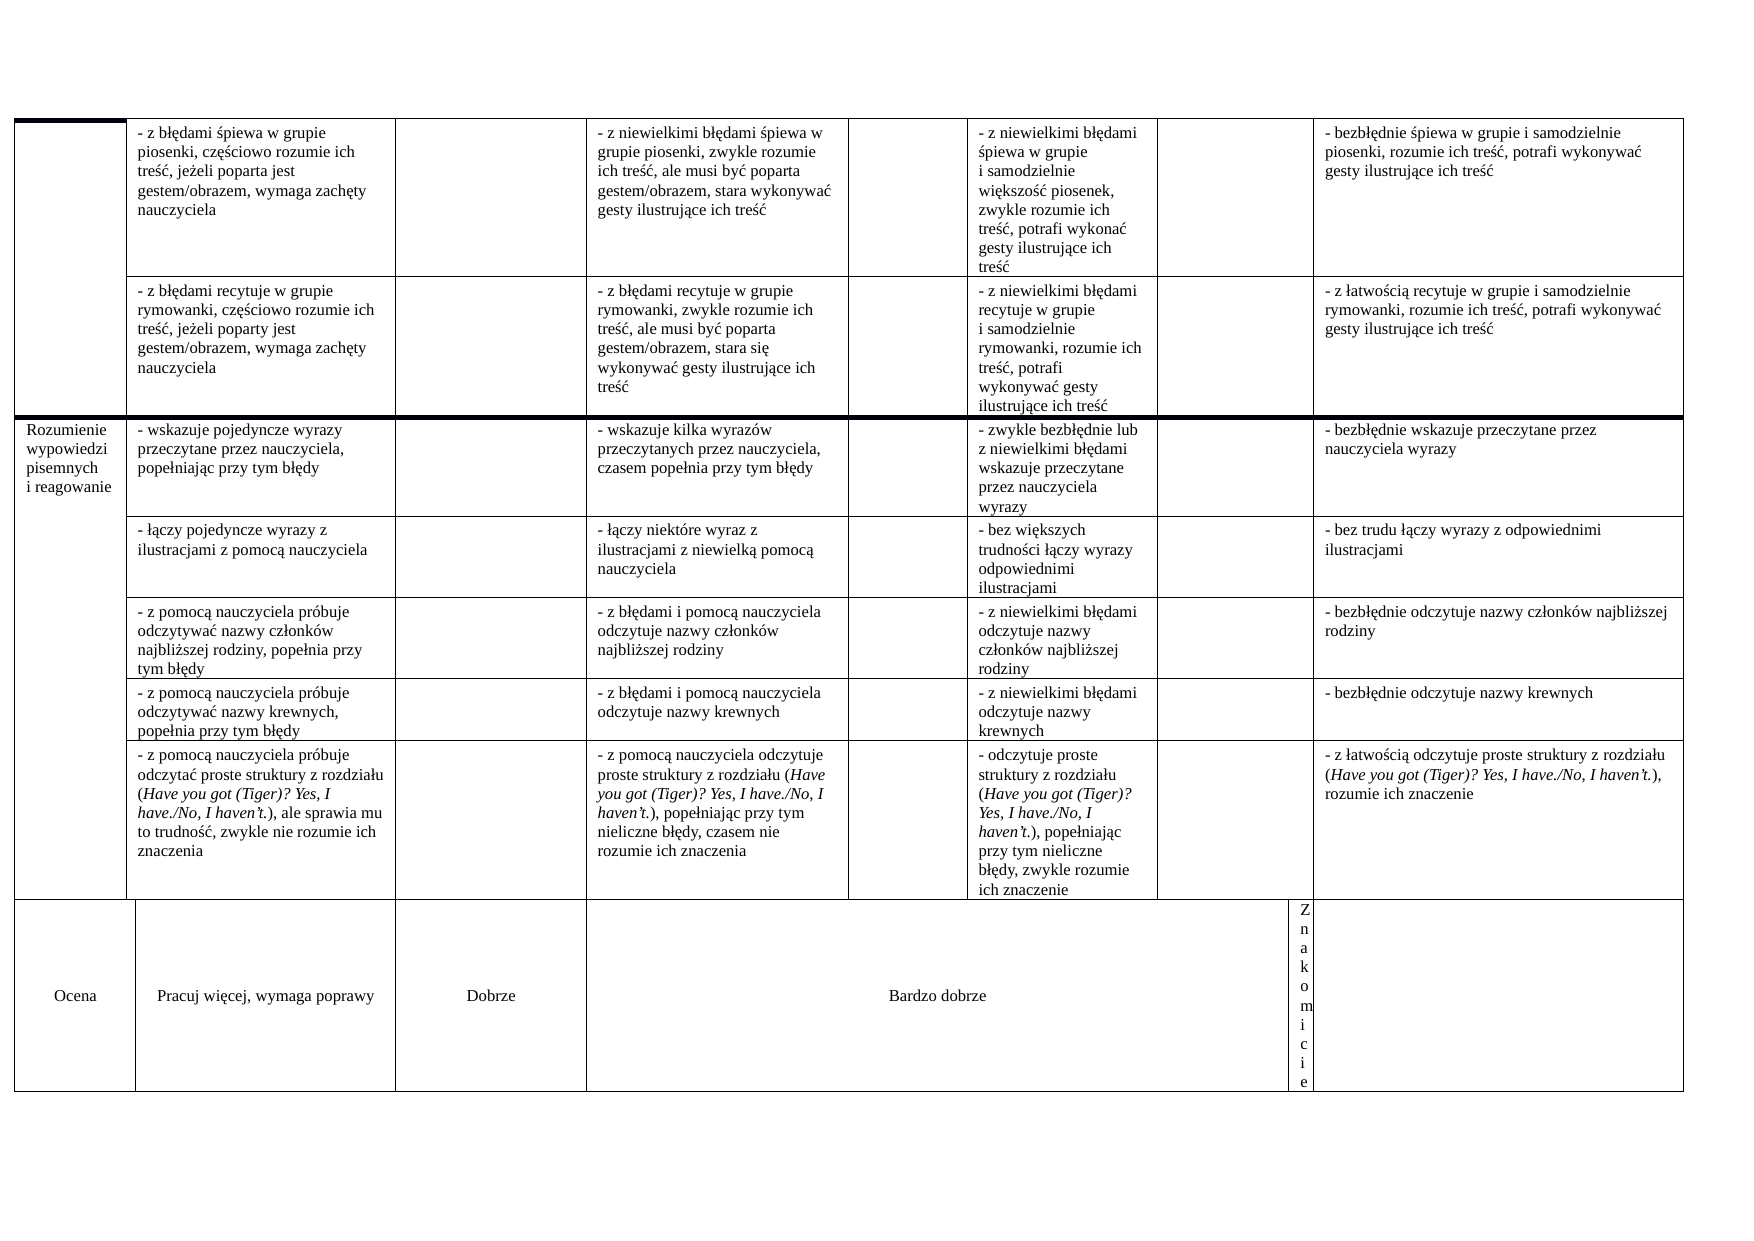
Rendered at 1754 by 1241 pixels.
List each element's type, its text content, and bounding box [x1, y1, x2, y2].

table_cell Bardzo dobrze [587, 900, 1288, 1091]
table_cell - łączy pojedyncze wyrazy z ilustracjami z pomocą nauczyciela [127, 517, 395, 597]
table_cell [396, 598, 586, 678]
table_cell - bezbłędnie odczytuje nazwy krewnych [1314, 679, 1683, 740]
table_cell - z niewielkimi błędami odczytuje nazwy krewnych [968, 679, 1157, 740]
table_cell [849, 741, 967, 898]
table_cell [849, 517, 967, 597]
table_cell - z pomocą nauczyciela odczytuje proste struktury z rozdziału (Have you got (Tiger)? Yes, I have./No, I haven’t.), popełniając przy tym nieliczne błędy, czasem nie rozumie ich znaczenia [587, 741, 848, 898]
table_cell Pracuj więcej, wymaga poprawy [136, 900, 395, 1091]
table_cell [1158, 277, 1313, 415]
table_cell [1158, 598, 1313, 678]
table_cell [849, 119, 967, 276]
table_cell [849, 598, 967, 678]
table_cell - bez trudu łączy wyrazy z odpowiednimi ilustracjami [1314, 517, 1683, 597]
table_cell Dobrze [396, 900, 586, 1091]
table_cell [396, 119, 586, 276]
table_cell [1158, 119, 1313, 276]
table_cell [849, 277, 967, 415]
table_cell [396, 679, 586, 740]
table_cell - z błędami i pomocą nauczyciela odczytuje nazwy krewnych [587, 679, 848, 740]
table_cell Ocena [15, 900, 135, 1091]
table_cell - wskazuje kilka wyrazów przeczytanych przez nauczyciela, czasem popełnia przy tym błędy [587, 420, 848, 516]
table_cell - bezbłędnie śpiewa w grupie i samodzielnie piosenki, rozumie ich treść, potrafi wykonywać gesty ilustrujące ich treść [1314, 119, 1683, 276]
table_cell [15, 123, 126, 415]
table_cell - z pomocą nauczyciela próbuje odczytać proste struktury z rozdziału (Have you got (Tiger)? Yes, I have./No, I haven’t.), ale sprawia mu to trudność, zwykle nie rozumie ich znaczenia [127, 741, 395, 898]
table_cell Znakomicie [1289, 900, 1313, 1091]
table_cell [849, 420, 967, 516]
table_cell - z pomocą nauczyciela próbuje odczytywać nazwy członków najbliższej rodziny, popełnia przy tym błędy [127, 598, 395, 678]
table_cell [396, 420, 586, 516]
table_cell - z niewielkimi błędami śpiewa w grupie i samodzielnie większość piosenek, zwykle rozumie ich treść, potrafi wykonać gesty ilustrujące ich treść [968, 119, 1157, 276]
table_cell - z łatwością odczytuje proste struktury z rozdziału (Have you got (Tiger)? Yes, I have./No, I haven’t.), rozumie ich znaczenie [1314, 741, 1683, 898]
table_cell [1158, 420, 1313, 516]
table_cell [1158, 679, 1313, 740]
table_cell - z niewielkimi błędami odczytuje nazwy członków najbliższej rodziny [968, 598, 1157, 678]
table_cell [849, 679, 967, 740]
table_cell [1158, 517, 1313, 597]
table_cell - łączy niektóre wyraz z ilustracjami z niewielką pomocą nauczyciela [587, 517, 848, 597]
table_cell - zwykle bezbłędnie lub z niewielkimi błędami wskazuje przeczytane przez nauczyciela wyrazy [968, 420, 1157, 516]
table_cell - wskazuje pojedyncze wyrazy przeczytane przez nauczyciela, popełniając przy tym błędy [127, 420, 395, 516]
table_cell [396, 277, 586, 415]
table_cell [396, 517, 586, 597]
table_cell [1314, 900, 1683, 1091]
table_cell [1158, 741, 1313, 898]
table_cell - z błędami recytuje w grupie rymowanki, częściowo rozumie ich treść, jeżeli poparty jest gestem/obrazem, wymaga zachęty nauczyciela [127, 277, 395, 415]
table_cell [396, 741, 586, 898]
table_cell - odczytuje proste struktury z rozdziału (Have you got (Tiger)? Yes, I have./No, I haven’t.), popełniając przy tym nieliczne błędy, zwykle rozumie ich znaczenie [968, 741, 1157, 898]
table_cell - z błędami i pomocą nauczyciela odczytuje nazwy członków najbliższej rodziny [587, 598, 848, 678]
table_cell - bezbłędnie odczytuje nazwy członków najbliższej rodziny [1314, 598, 1683, 678]
table_cell - bezbłędnie wskazuje przeczytane przez nauczyciela wyrazy [1314, 420, 1683, 516]
table_cell - z niewielkimi błędami recytuje w grupie i samodzielnie rymowanki, rozumie ich treść, potrafi wykonywać gesty ilustrujące ich treść [968, 277, 1157, 415]
table_cell - bez większych trudności łączy wyrazy odpowiednimi ilustracjami [968, 517, 1157, 597]
table_cell - z niewielkimi błędami śpiewa w grupie piosenki, zwykle rozumie ich treść, ale musi być poparta gestem/obrazem, stara wykonywać gesty ilustrujące ich treść [587, 119, 848, 276]
table_cell - z pomocą nauczyciela próbuje odczytywać nazwy krewnych, popełnia przy tym błędy [127, 679, 395, 740]
table_cell - z błędami recytuje w grupie rymowanki, zwykle rozumie ich treść, ale musi być poparta gestem/obrazem, stara się wykonywać gesty ilustrujące ich treść [587, 277, 848, 415]
table_cell Rozumienie wypowiedzi pisemnych i reagowanie [15, 420, 126, 898]
table_cell - z łatwością recytuje w grupie i samodzielnie rymowanki, rozumie ich treść, potrafi wykonywać gesty ilustrujące ich treść [1314, 277, 1683, 415]
table_cell - z błędami śpiewa w grupie piosenki, częściowo rozumie ich treść, jeżeli poparta jest gestem/obrazem, wymaga zachęty nauczyciela [127, 119, 395, 276]
